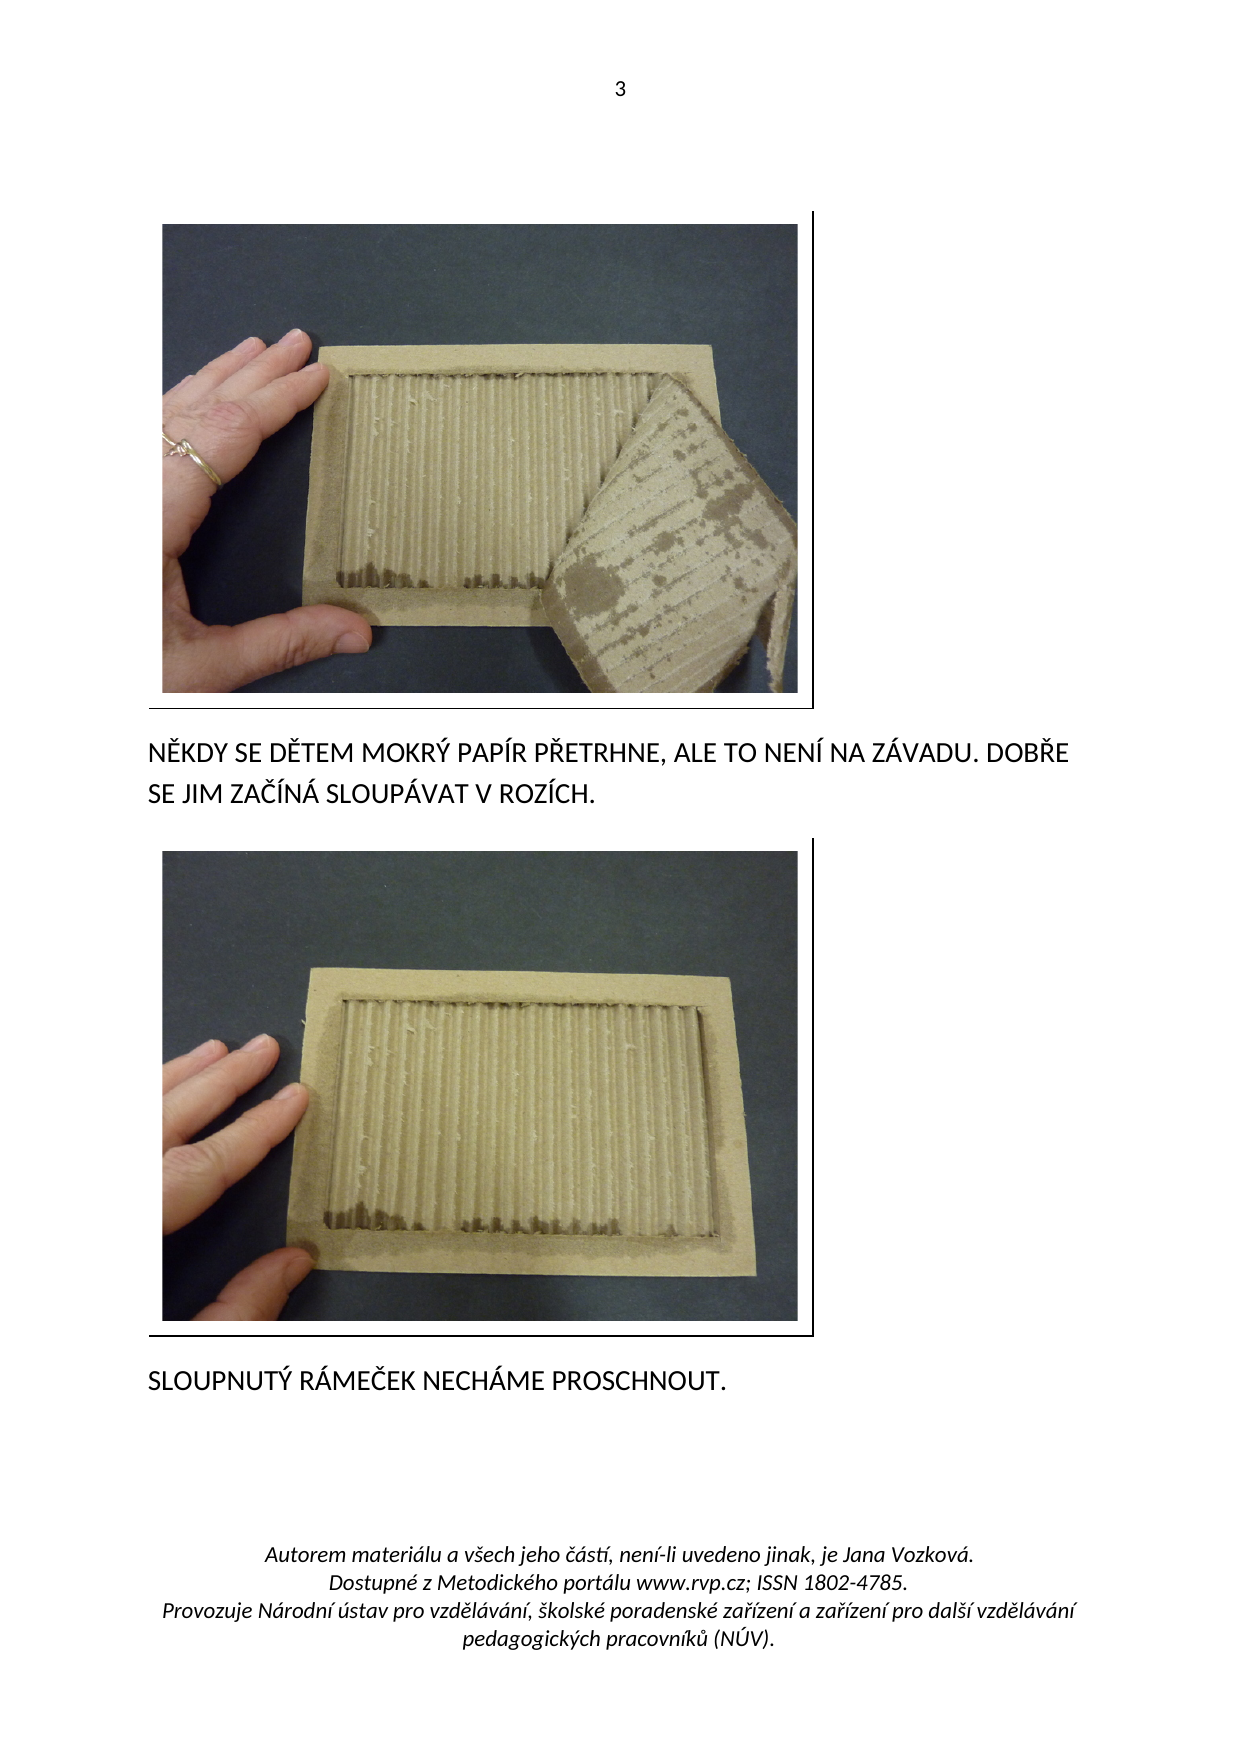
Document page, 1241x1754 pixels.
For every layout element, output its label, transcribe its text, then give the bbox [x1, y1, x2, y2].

text SLOUPNUTÝ RÁMEČEK NECHÁME PROSCHNOUT. [148, 1362, 1093, 1397]
picture [162, 224, 798, 693]
text NĚKDY SE DĚTEM MOKRÝ PAPÍR PŘETRHNE, ALE TO NENÍ NA ZÁVADU. DOBŘE SE JIM ZAČÍNÁ SLOUPÁVAT V ROZÍCH. [148, 734, 1093, 811]
picture [162, 851, 798, 1321]
